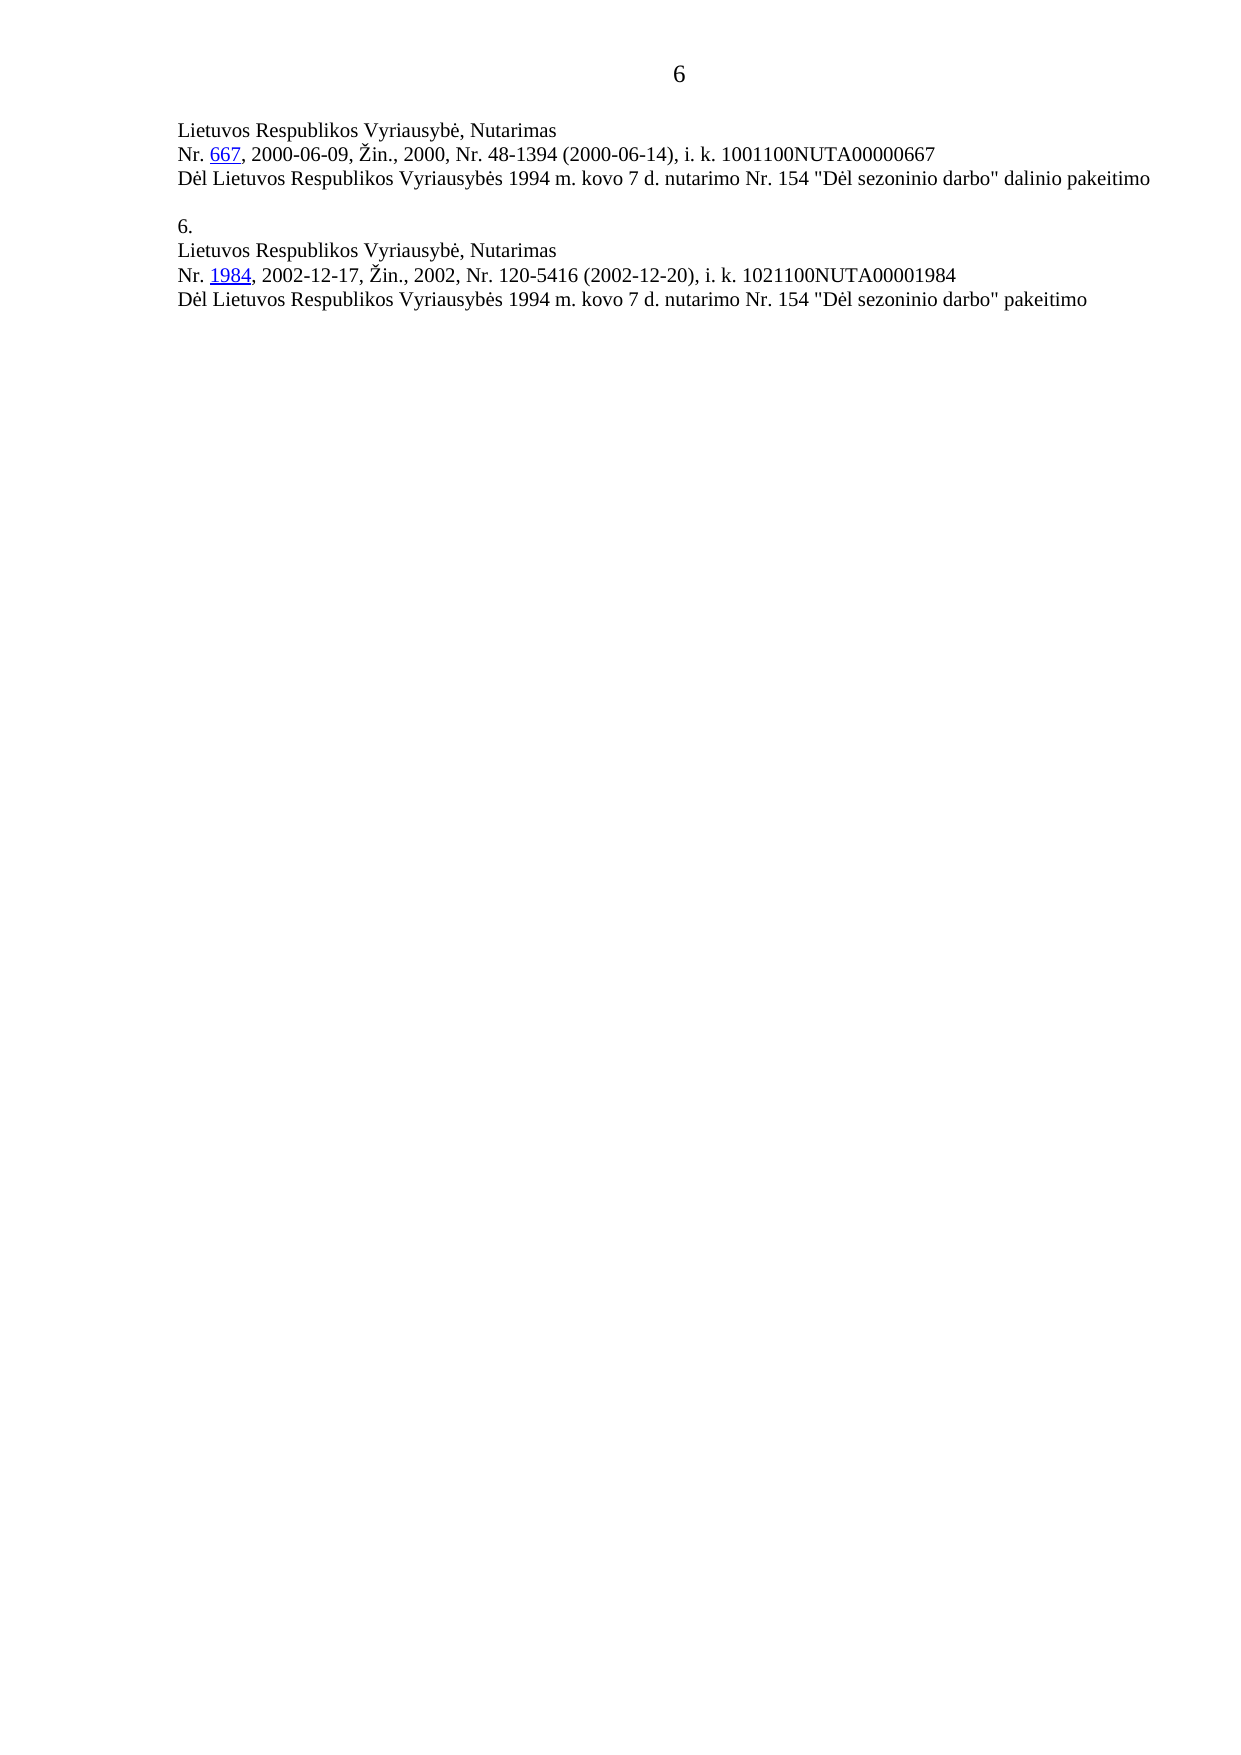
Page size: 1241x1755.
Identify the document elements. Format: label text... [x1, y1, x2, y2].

text Nr. 1984, 2002-12-17, Žin., 2002, Nr. 120-5416 (2002-12-20), i. k. 1021100NUTA00001984 [177, 262, 1181, 287]
text Dėl Lietuvos Respublikos Vyriausybės 1994 m. kovo 7 d. nutarimo Nr. 154 "Dėl sezoninio darbo" pakeitimo [177, 287, 1181, 311]
text Lietuvos Respublikos Vyriausybė, Nutarimas [177, 118, 1181, 142]
text 6. [177, 214, 1181, 238]
text Dėl Lietuvos Respublikos Vyriausybės 1994 m. kovo 7 d. nutarimo Nr. 154 "Dėl sezoninio darbo" dalinio pakeitimo [177, 166, 1181, 190]
text Lietuvos Respublikos Vyriausybė, Nutarimas [177, 238, 1181, 262]
text Nr. 667, 2000-06-09, Žin., 2000, Nr. 48-1394 (2000-06-14), i. k. 1001100NUTA00000667 [177, 142, 1181, 166]
